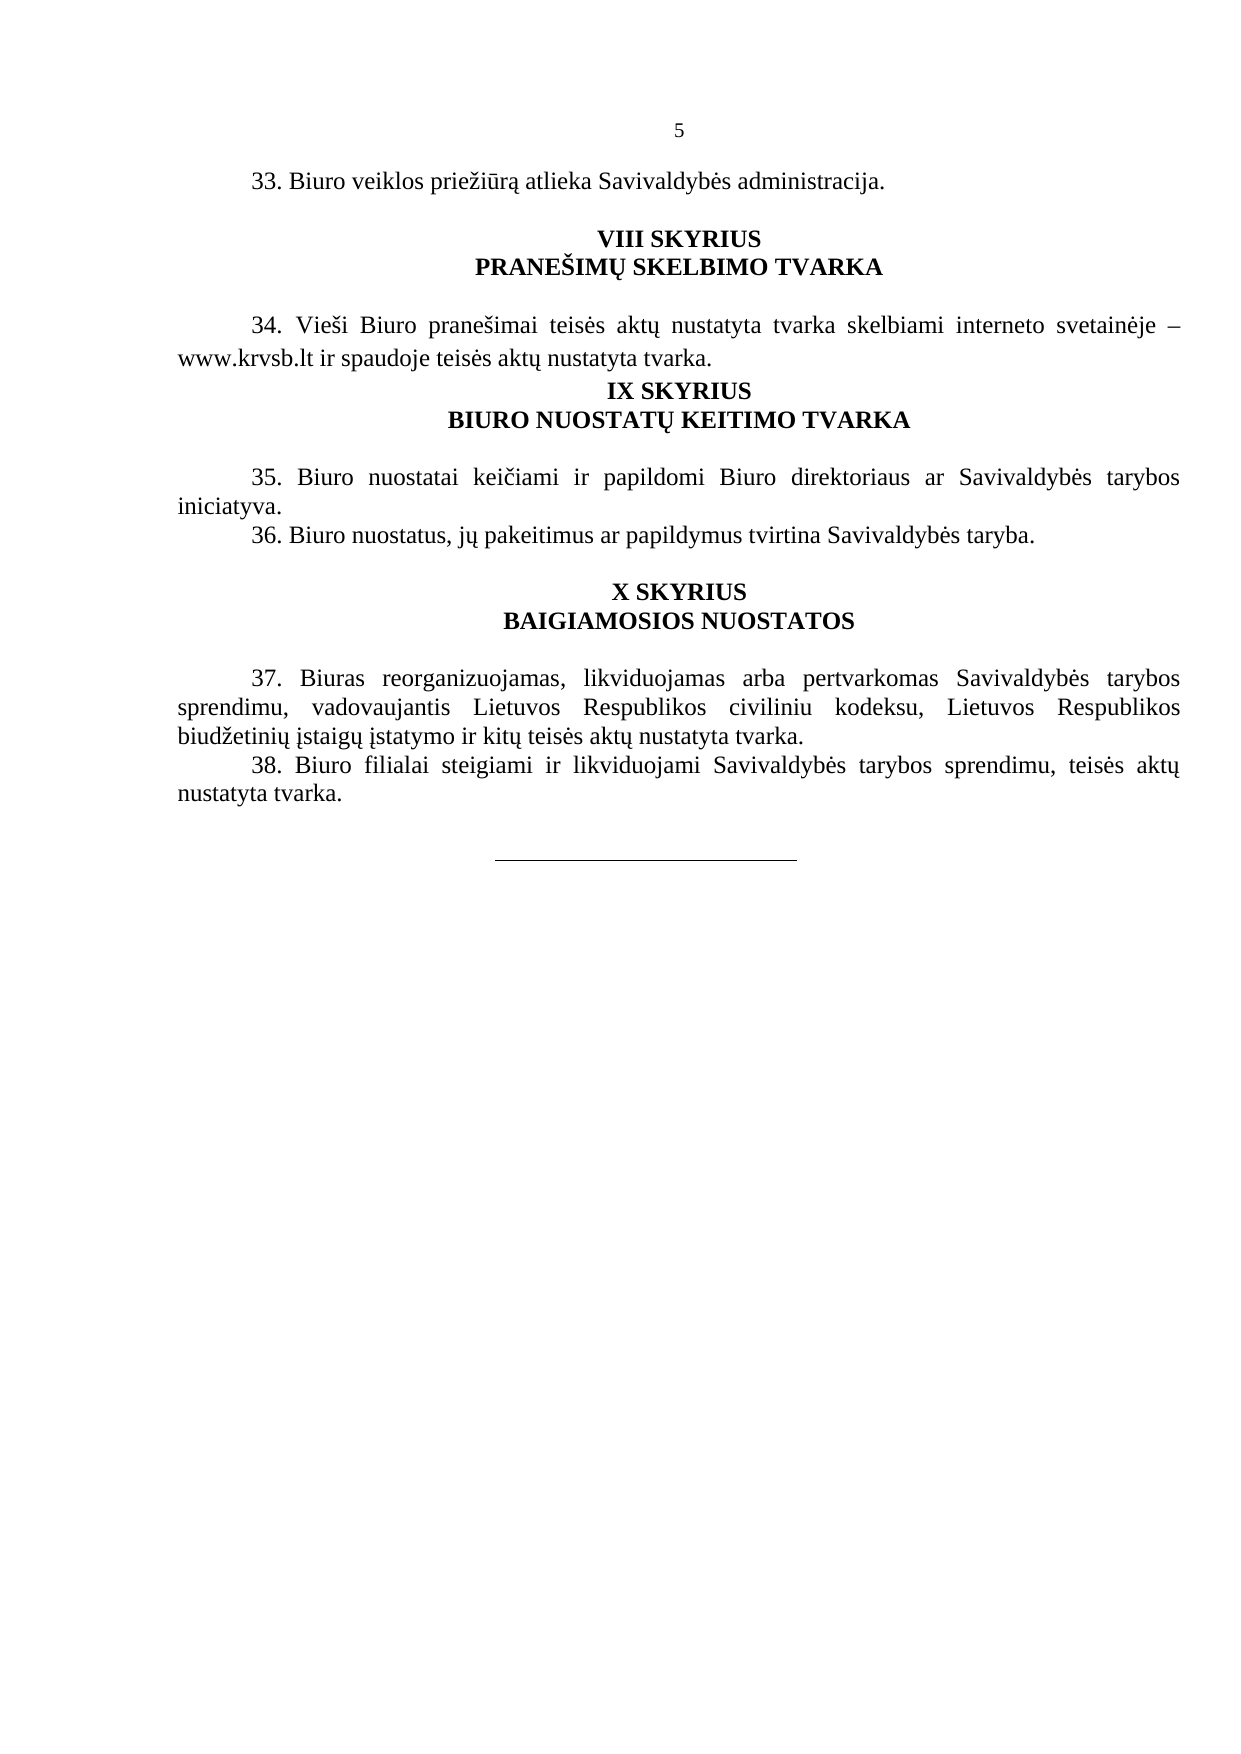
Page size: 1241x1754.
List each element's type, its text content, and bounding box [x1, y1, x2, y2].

text VIII SKYRIUS [177, 224, 1181, 252]
text 34. Vieši Biuro pranešimai teisės aktų nustatyta tvarka skelbiami interneto svetainėje – www.krvsb.lt ir spaudoje teisės aktų nustatyta tvarka. [177, 310, 1181, 372]
text 33. Biuro veiklos priežiūrą atlieka Savivaldybės administracija. [177, 166, 1181, 195]
text IX SKYRIUS [177, 376, 1181, 405]
text X SKYRIUS [177, 577, 1181, 606]
text 36. Biuro nuostatus, jų pakeitimus ar papildymus tvirtina Savivaldybės taryba. [177, 520, 1181, 548]
text 37. Biuras reorganizuojamas, likviduojamas arba pertvarkomas Savivaldybės tarybos sprendimu, vadovaujantis Lietuvos Respublikos civiliniu kodeksu, Lietuvos Respublikos biudžetinių įstaigų įstatymo ir kitų teisės aktų nustatyta tvarka. [177, 663, 1181, 750]
text 38. Biuro filialai steigiami ir likviduojami Savivaldybės tarybos sprendimu, teisės aktų nustatyta tvarka. [177, 750, 1181, 807]
text BIURO NUOSTATŲ KEITIMO TVARKA [177, 405, 1181, 433]
text BAIGIAMOSIOS NUOSTATOS [177, 606, 1181, 635]
text 35. Biuro nuostatai keičiami ir papildomi Biuro direktoriaus ar Savivaldybės tarybos iniciatyva. [177, 462, 1181, 520]
text PRANEŠIMŲ SKELBIMO TVARKA [177, 252, 1181, 281]
